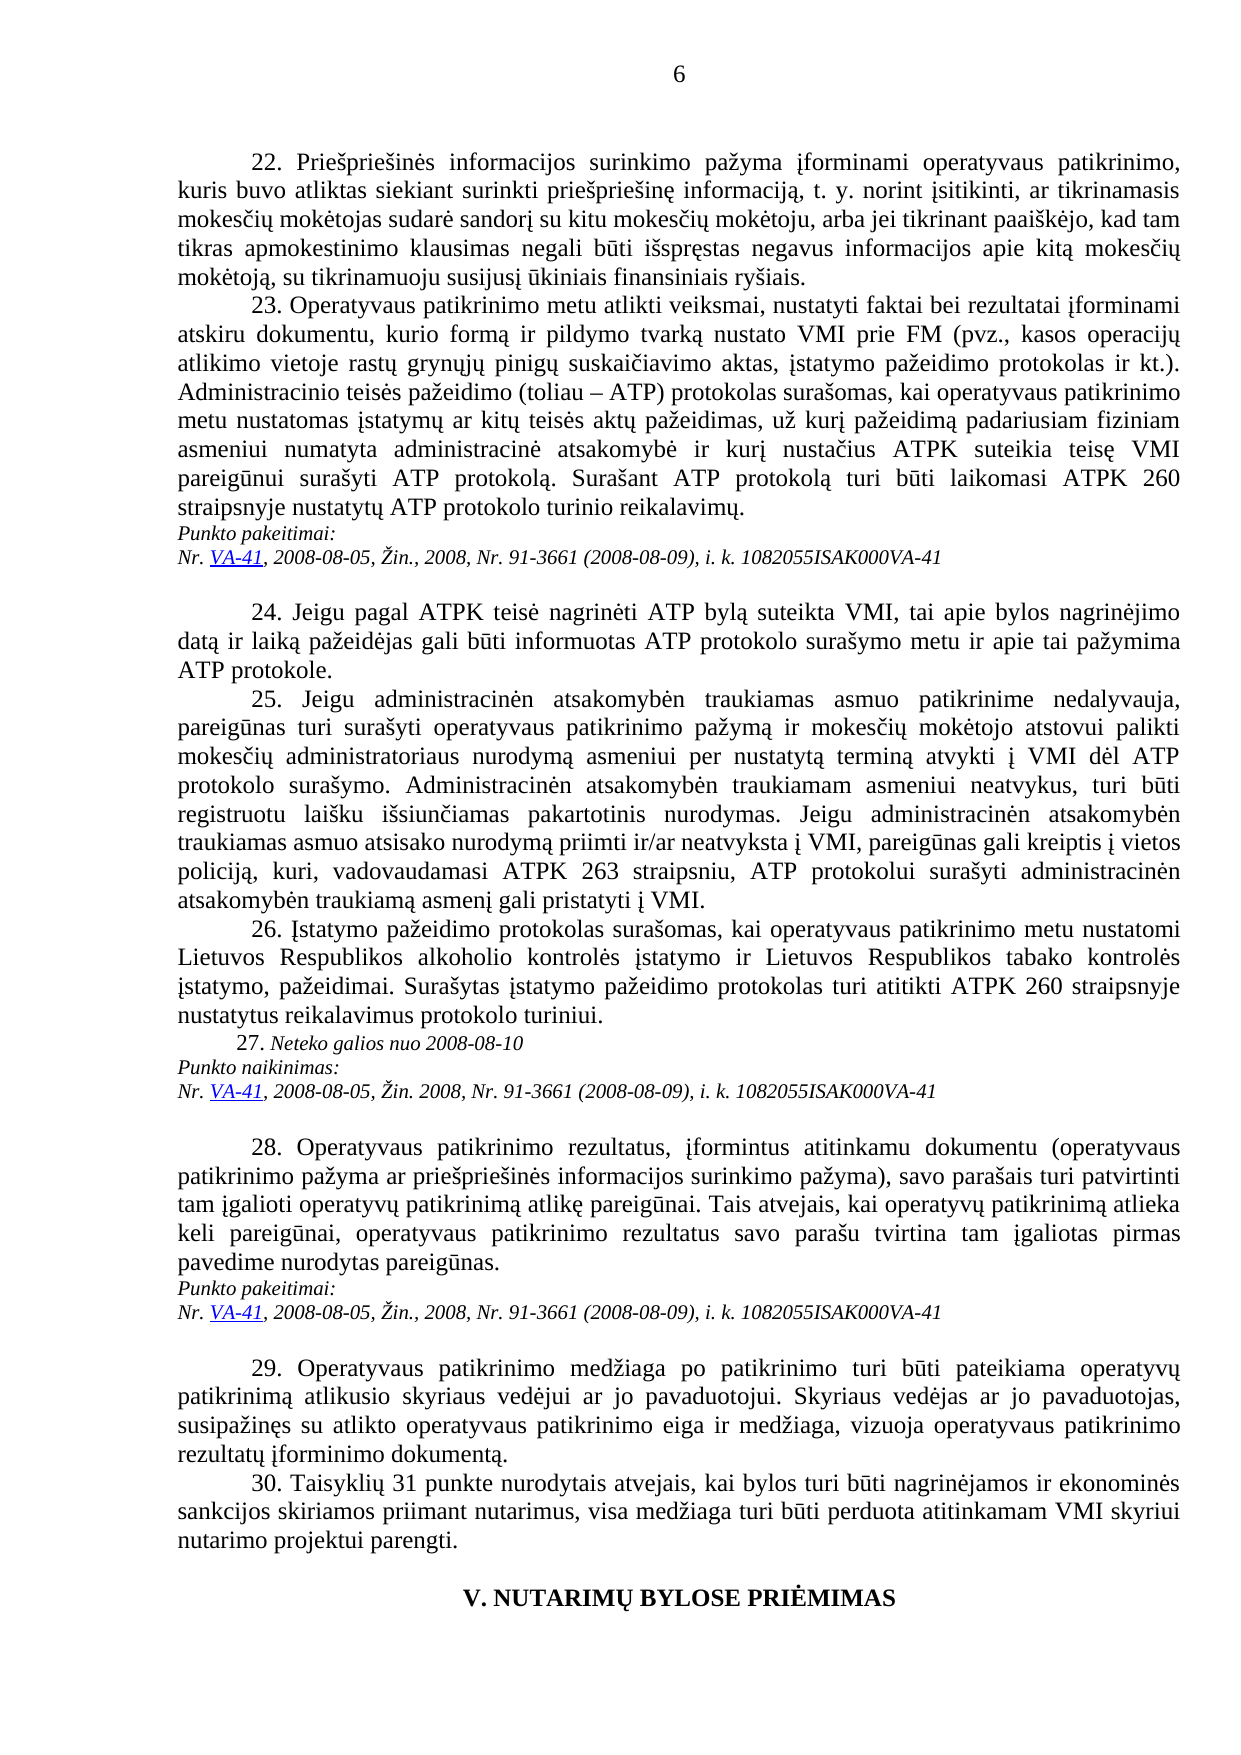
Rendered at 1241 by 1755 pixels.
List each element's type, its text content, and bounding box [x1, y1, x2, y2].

text V. NUTARIMŲ BYLOSE PRIĖMIMAS [177, 1583, 1181, 1611]
text Nr. VA-41, 2008-08-05, Žin. 2008, Nr. 91-3661 (2008-08-09), i. k. 1082055ISAK000VA-41 [177, 1079, 1181, 1103]
text 30. Taisyklių 31 punkte nurodytais atvejais, kai bylos turi būti nagrinėjamos ir ekonominės sankcijos skiriamos priimant nutarimus, visa medžiaga turi būti perduota atitinkamam VMI skyriui nutarimo projektui parengti. [177, 1468, 1181, 1554]
text 25. Jeigu administracinėn atsakomybėn traukiamas asmuo patikrinime nedalyvauja, pareigūnas turi surašyti operatyvaus patikrinimo pažymą ir mokesčių mokėtojo atstovui palikti mokesčių administratoriaus nurodymą asmeniui per nustatytą terminą atvykti į VMI dėl ATP protokolo surašymo. Administracinėn atsakomybėn traukiamam asmeniui neatvykus, turi būti registruotu laišku išsiunčiamas pakartotinis nurodymas. Jeigu administracinėn atsakomybėn traukiamas asmuo atsisako nurodymą priimti ir/ar neatvyksta į VMI, pareigūnas gali kreiptis į vietos policiją, kuri, vadovaudamasi ATPK 263 straipsniu, ATP protokolui surašyti administracinėn atsakomybėn traukiamą asmenį gali pristatyti į VMI. [177, 684, 1181, 914]
text 24. Jeigu pagal ATPK teisė nagrinėti ATP bylą suteikta VMI, tai apie bylos nagrinėjimo datą ir laiką pažeidėjas gali būti informuotas ATP protokolo surašymo metu ir apie tai pažymima ATP protokole. [177, 597, 1181, 684]
text Nr. VA-41, 2008-08-05, Žin., 2008, Nr. 91-3661 (2008-08-09), i. k. 1082055ISAK000VA-41 [177, 1300, 1181, 1324]
text 28. Operatyvaus patikrinimo rezultatus, įformintus atitinkamu dokumentu (operatyvaus patikrinimo pažyma ar priešpriešinės informacijos surinkimo pažyma), savo parašais turi patvirtinti tam įgalioti operatyvų patikrinimą atlikę pareigūnai. Tais atvejais, kai operatyvų patikrinimą atlieka keli pareigūnai, operatyvaus patikrinimo rezultatus savo parašu tvirtina tam įgaliotas pirmas pavedime nurodytas pareigūnas. [177, 1132, 1181, 1276]
text Punkto pakeitimai: [177, 1276, 1181, 1300]
text 27. Neteko galios nuo 2008-08-10 [177, 1029, 1181, 1055]
text Nr. VA-41, 2008-08-05, Žin., 2008, Nr. 91-3661 (2008-08-09), i. k. 1082055ISAK000VA-41 [177, 545, 1181, 569]
text Punkto pakeitimai: [177, 521, 1181, 545]
text 26. Įstatymo pažeidimo protokolas surašomas, kai operatyvaus patikrinimo metu nustatomi Lietuvos Respublikos alkoholio kontrolės įstatymo ir Lietuvos Respublikos tabako kontrolės įstatymo, pažeidimai. Surašytas įstatymo pažeidimo protokolas turi atitikti ATPK 260 straipsnyje nustatytus reikalavimus protokolo turiniui. [177, 914, 1181, 1029]
text 22. Priešpriešinės informacijos surinkimo pažyma įforminami operatyvaus patikrinimo, kuris buvo atliktas siekiant surinkti priešpriešinę informaciją, t. y. norint įsitikinti, ar tikrinamasis mokesčių mokėtojas sudarė sandorį su kitu mokesčių mokėtoju, arba jei tikrinant paaiškėjo, kad tam tikras apmokestinimo klausimas negali būti išspręstas negavus informacijos apie kitą mokesčių mokėtoją, su tikrinamuoju susijusį ūkiniais finansiniais ryšiais. [177, 147, 1181, 291]
text 29. Operatyvaus patikrinimo medžiaga po patikrinimo turi būti pateikiama operatyvų patikrinimą atlikusio skyriaus vedėjui ar jo pavaduotojui. Skyriaus vedėjas ar jo pavaduotojas, susipažinęs su atlikto operatyvaus patikrinimo eiga ir medžiaga, vizuoja operatyvaus patikrinimo rezultatų įforminimo dokumentą. [177, 1353, 1181, 1468]
text 23. Operatyvaus patikrinimo metu atlikti veiksmai, nustatyti faktai bei rezultatai įforminami atskiru dokumentu, kurio formą ir pildymo tvarką nustato VMI prie FM (pvz., kasos operacijų atlikimo vietoje rastų grynųjų pinigų suskaičiavimo aktas, įstatymo pažeidimo protokolas ir kt.). Administracinio teisės pažeidimo (toliau – ATP) protokolas surašomas, kai operatyvaus patikrinimo metu nustatomas įstatymų ar kitų teisės aktų pažeidimas, už kurį pažeidimą padariusiam fiziniam asmeniui numatyta administracinė atsakomybė ir kurį nustačius ATPK suteikia teisę VMI pareigūnui surašyti ATP protokolą. Surašant ATP protokolą turi būti laikomasi ATPK 260 straipsnyje nustatytų ATP protokolo turinio reikalavimų. [177, 291, 1181, 521]
text Punkto naikinimas: [177, 1055, 1181, 1079]
